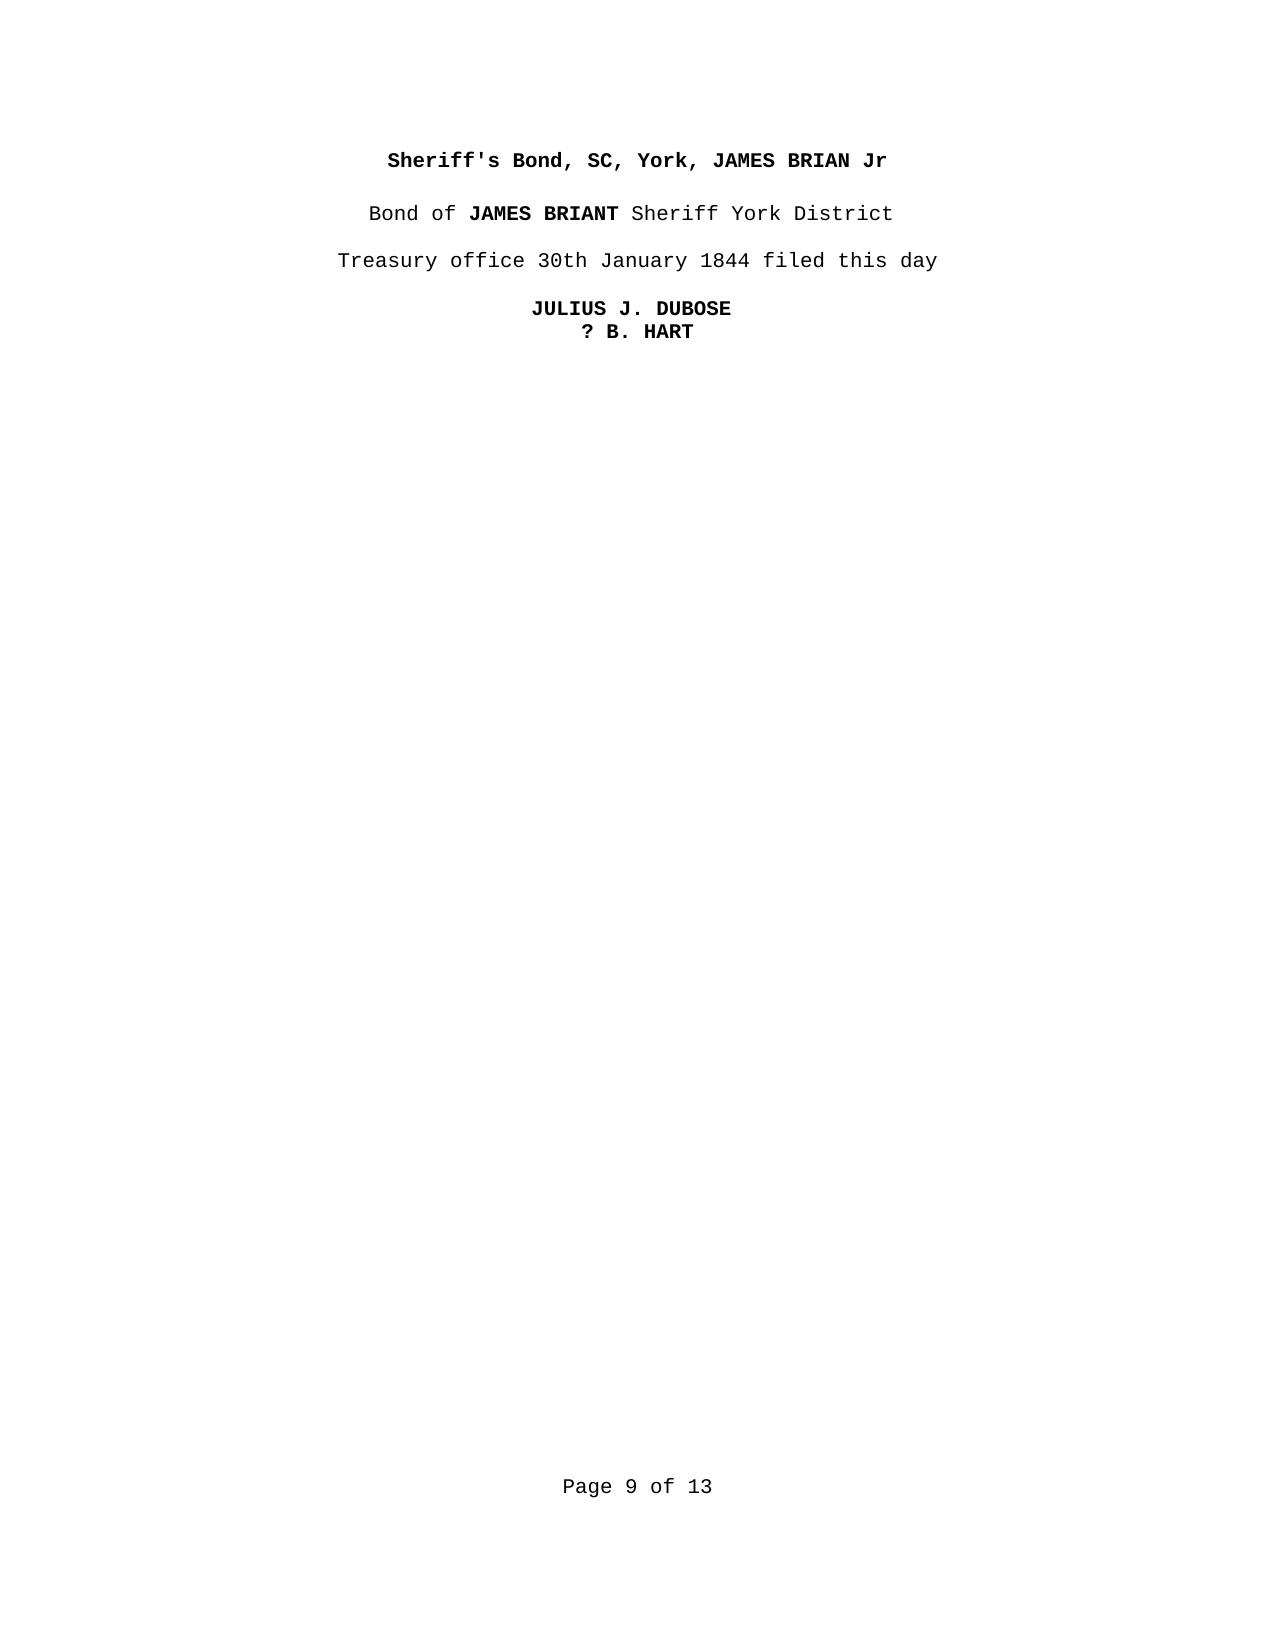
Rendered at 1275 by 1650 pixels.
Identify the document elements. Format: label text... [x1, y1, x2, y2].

text ? B. HART [150, 321, 1125, 345]
text JULIUS J. DUBOSE [150, 298, 1125, 321]
text Treasury office 30th January 1844 filed this day [150, 250, 1125, 274]
text Bond of JAMES BRIANT Sheriff York District [150, 203, 1125, 227]
